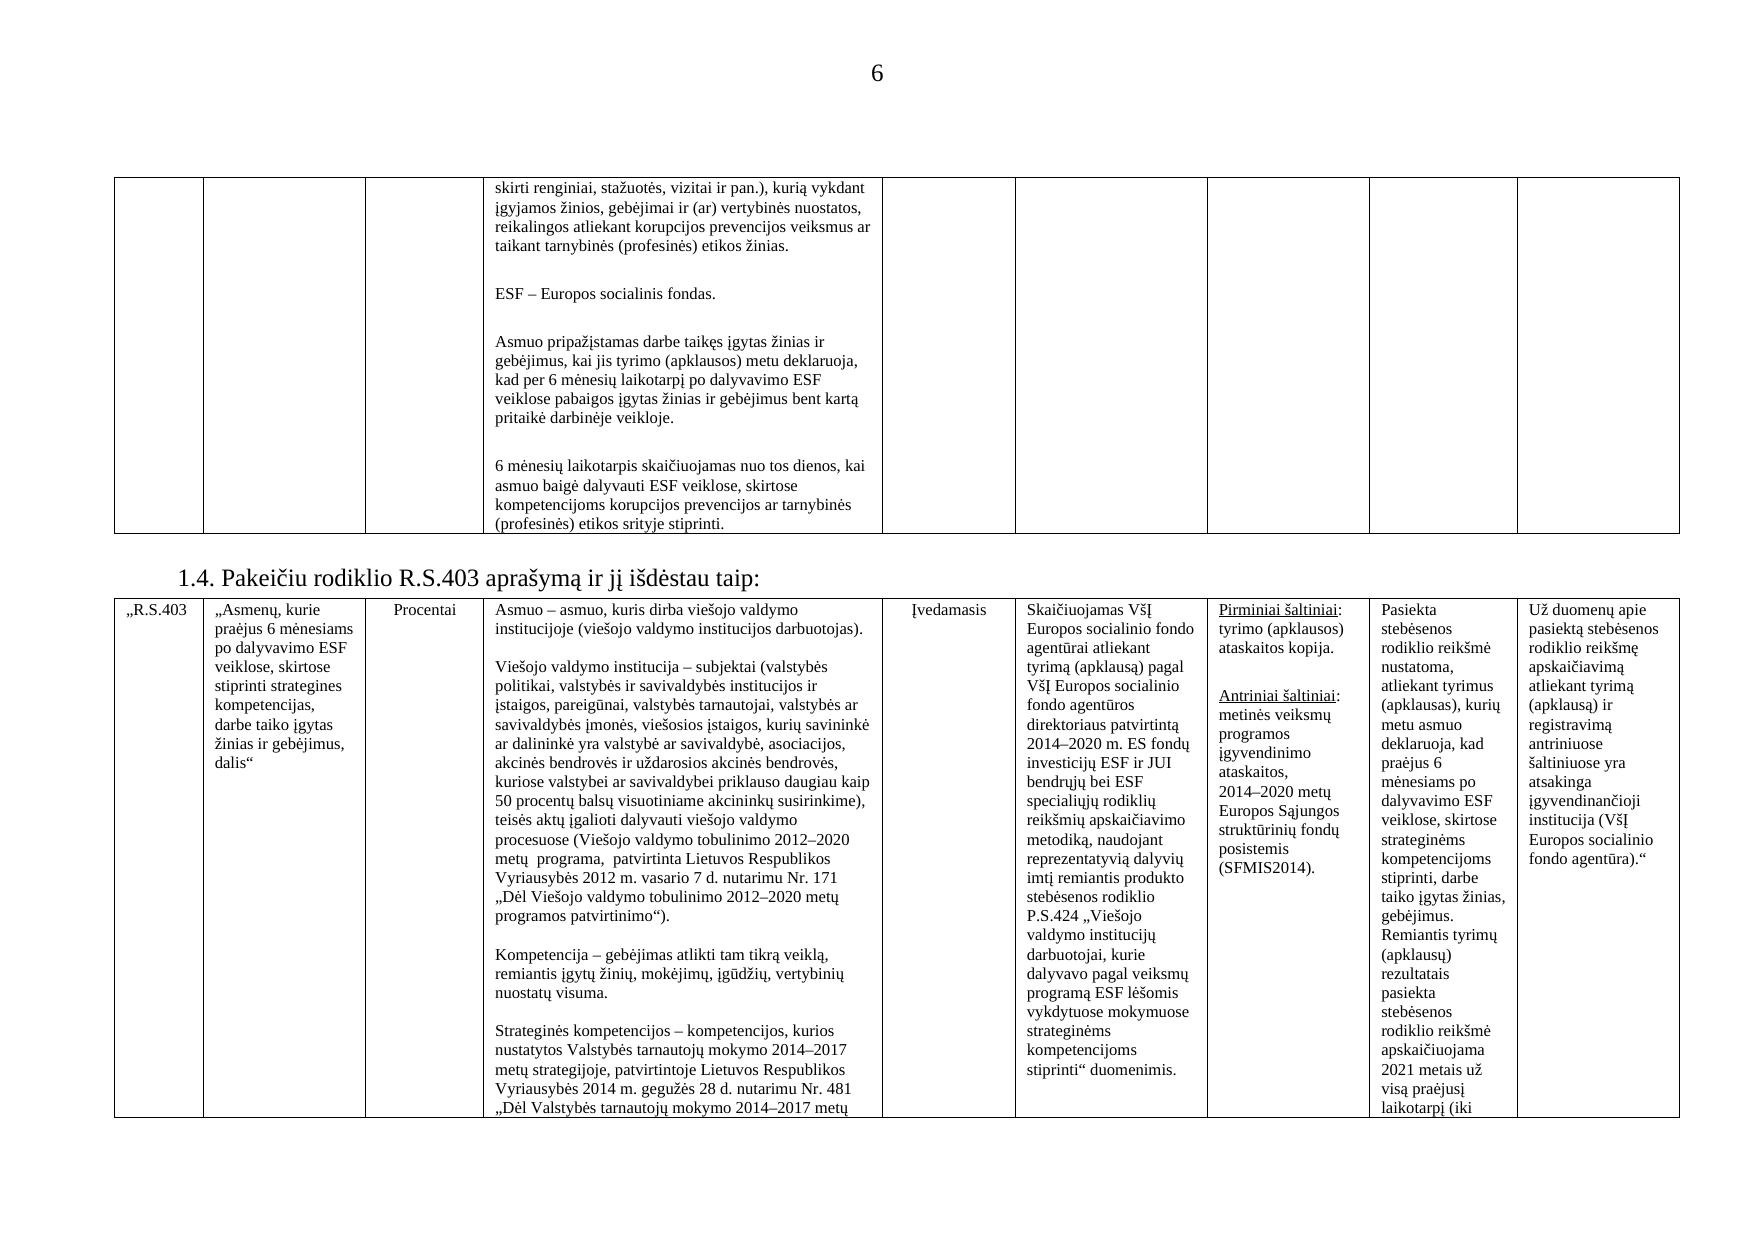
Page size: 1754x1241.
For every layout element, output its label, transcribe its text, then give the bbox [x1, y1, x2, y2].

table_header Pirminiai šaltiniai: tyrimo (apklausos) ataskaitos kopija. Antriniai šaltiniai: metinės veiksmų programos įgyvendinimo ataskaitos, 2014–2020 metų Europos Sąjungos struktūrinių fondų posistemis (SFMIS2014). [1208, 599, 1369, 1117]
table_header Įvedamasis [883, 599, 1015, 1117]
text 1.4. Pakeičiu rodiklio R.S.403 aprašymą ir jį išdėstau taip: [118, 563, 1636, 591]
table_header Asmuo – asmuo, kuris dirba viešojo valdymo institucijoje (viešojo valdymo institucijos darbuotojas). Viešojo valdymo institucija – subjektai (valstybės politikai, valstybės ir savivaldybės institucijos ir įstaigos, pareigūnai, valstybės tarnautojai, valstybės ar savivaldybės įmonės, viešosios įstaigos, kurių savininkė ar dalininkė yra valstybė ar savivaldybė, asociacijos, akcinės bendrovės ir uždarosios akcinės bendrovės, kuriose valstybei ar savivaldybei priklauso daugiau kaip 50 procentų balsų visuotiniame akcininkų susirinkime), teisės aktų įgalioti dalyvauti viešojo valdymo procesuose (Viešojo valdymo tobulinimo 2012‒2020 metų programa, patvirtinta Lietuvos Respublikos Vyriausybės 2012 m. vasario 7 d. nutarimu Nr. 171 „Dėl Viešojo valdymo tobulinimo 2012‒2020 metų programos patvirtinimo“). Kompetencija – gebėjimas atlikti tam tikrą veiklą, remiantis įgytų žinių, mokėjimų, įgūdžių, vertybinių nuostatų visuma. Strateginės kompetencijos – kompetencijos, kurios nustatytos Valstybės tarnautojų mokymo 2014–2017 metų strategijoje, patvirtintoje Lietuvos Respublikos Vyriausybės 2014 m. gegužės 28 d. nutarimu Nr. 481 „Dėl Valstybės tarnautojų mokymo 2014–2017 metų [484, 599, 882, 1117]
table_header [883, 178, 1015, 533]
table_header Pasiekta stebėsenos rodiklio reikšmė nustatoma, atliekant tyrimus (apklausas), kurių metu asmuo deklaruoja, kad praėjus 6 mėnesiams po dalyvavimo ESF veiklose, skirtose strateginėms kompetencijoms stiprinti, darbe taiko įgytas žinias, gebėjimus. Remiantis tyrimų (apklausų) rezultatais pasiekta stebėsenos rodiklio reikšmė apskaičiuojama 2021 metais už visą praėjusį laikotarpį (iki [1370, 599, 1517, 1117]
table_header Už duomenų apie pasiektą stebėsenos rodiklio reikšmę apskaičiavimą atliekant tyrimą (apklausą) ir registravimą antriniuose šaltiniuose yra atsakinga įgyvendinančioji institucija (VšĮ Europos socialinio fondo agentūra).“ [1518, 599, 1679, 1117]
table_header [1208, 178, 1369, 533]
table_header „R.S.403 [115, 599, 203, 1117]
table_header „Asmenų, kurie praėjus 6 mėnesiams po dalyvavimo ESF veiklose, skirtose stiprinti strategines kompetencijas, darbe taiko įgytas žinias ir gebėjimus, dalis“ [204, 599, 365, 1117]
table_header Skaičiuojamas VšĮ Europos socialinio fondo agentūrai atliekant tyrimą (apklausą) pagal VšĮ Europos socialinio fondo agentūros direktoriaus patvirtintą 2014–2020 m. ES fondų investicijų ESF ir JUI bendrųjų bei ESF specialiųjų rodiklių reikšmių apskaičiavimo metodiką, naudojant reprezentatyvią dalyvių imtį remiantis produkto stebėsenos rodiklio P.S.424 „Viešojo valdymo institucijų darbuotojai, kurie dalyvavo pagal veiksmų programą ESF lėšomis vykdytuose mokymuose strateginėms kompetencijoms stiprinti“ duomenimis. [1016, 599, 1207, 1117]
table_header [115, 178, 203, 533]
table_header [1016, 178, 1207, 533]
table_header [1370, 178, 1517, 533]
table_header [366, 178, 483, 533]
table_header [204, 178, 365, 533]
table_header [1518, 178, 1679, 533]
table_header skirti renginiai, stažuotės, vizitai ir pan.), kurią vykdant įgyjamos žinios, gebėjimai ir (ar) vertybinės nuostatos, reikalingos atliekant korupcijos prevencijos veiksmus ar taikant tarnybinės (profesinės) etikos žinias. ESF – Europos socialinis fondas. Asmuo pripažįstamas darbe taikęs įgytas žinias ir gebėjimus, kai jis tyrimo (apklausos) metu deklaruoja, kad per 6 mėnesių laikotarpį po dalyvavimo ESF veiklose pabaigos įgytas žinias ir gebėjimus bent kartą pritaikė darbinėje veikloje. 6 mėnesių laikotarpis skaičiuojamas nuo tos dienos, kai asmuo baigė dalyvauti ESF veiklose, skirtose kompetencijoms korupcijos prevencijos ar tarnybinės (profesinės) etikos srityje stiprinti. [484, 178, 882, 533]
table_header Procentai [366, 599, 483, 1117]
